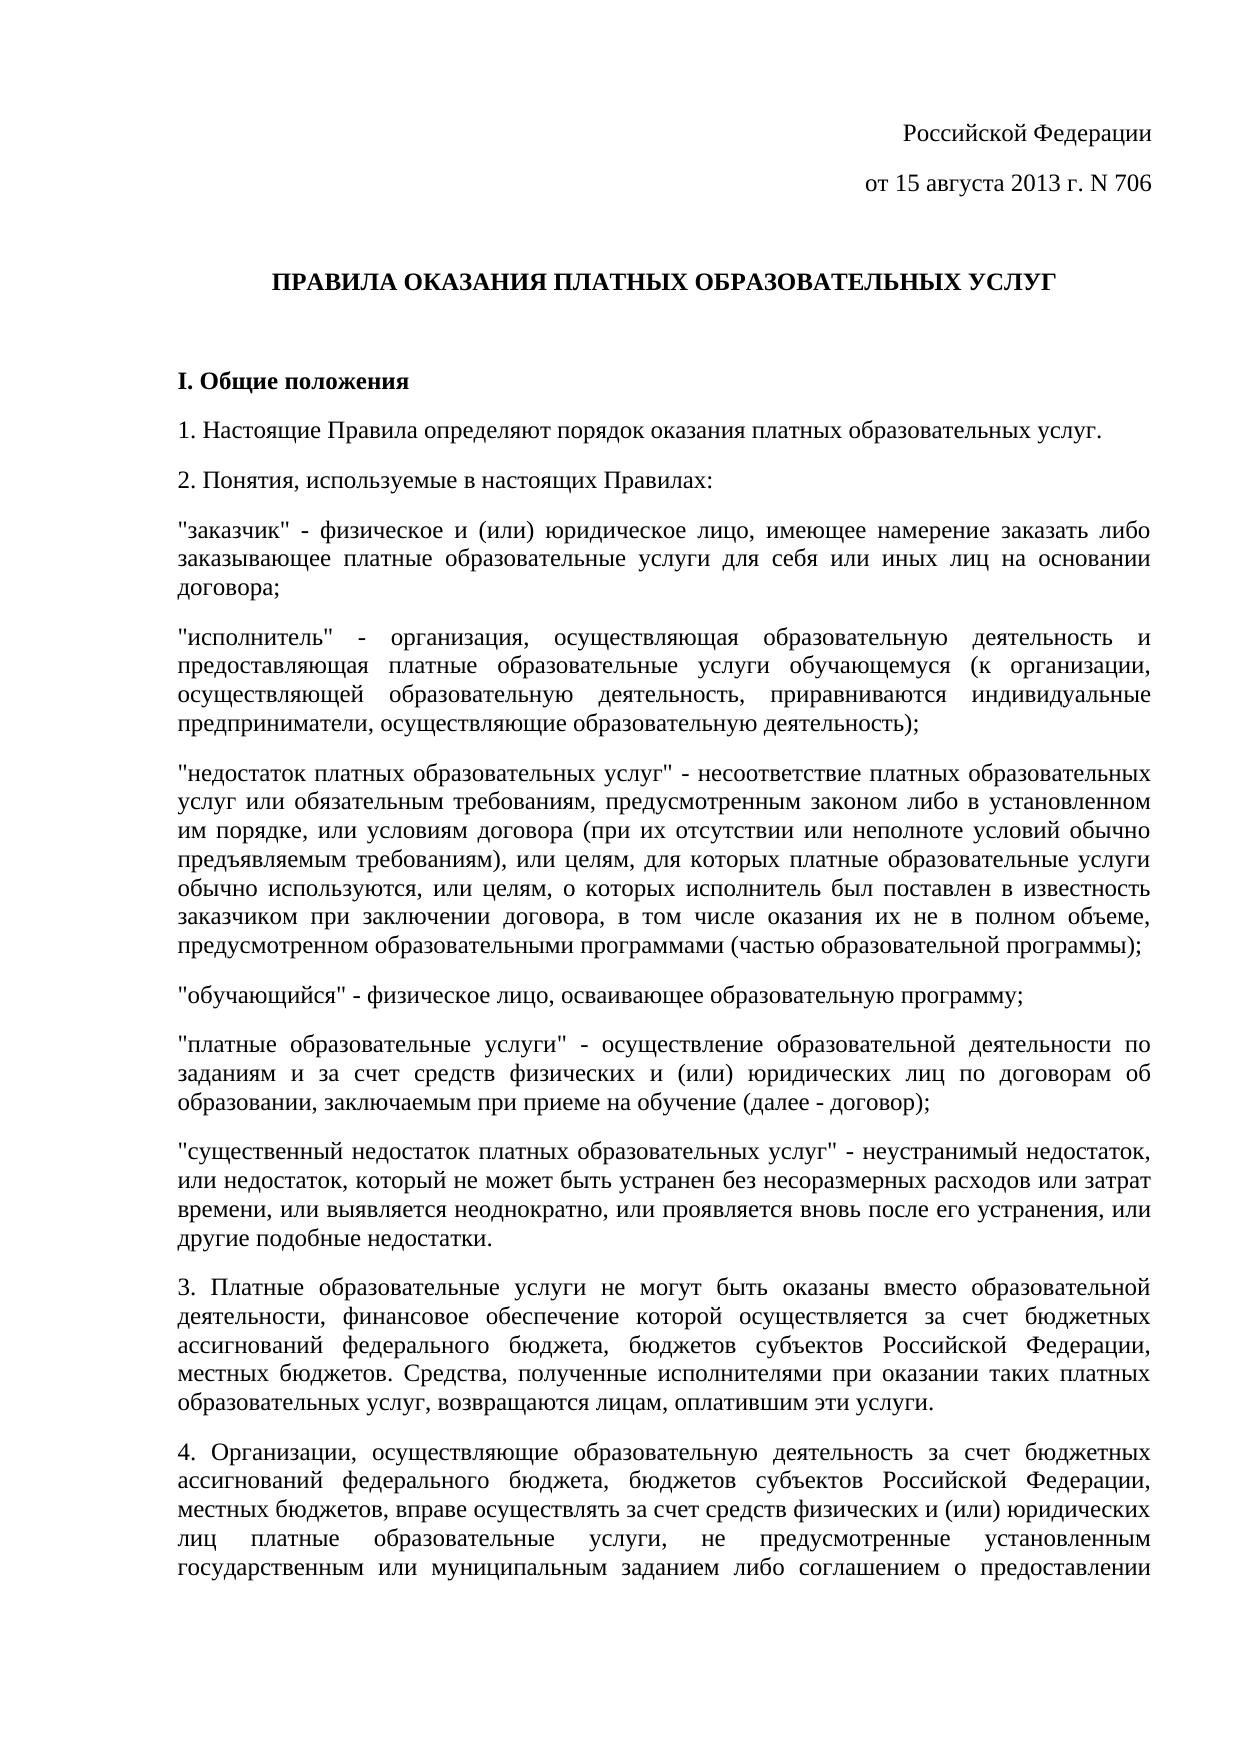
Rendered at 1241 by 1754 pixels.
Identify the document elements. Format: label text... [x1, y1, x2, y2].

text "существенный недостаток платных образовательных услуг" - неустранимый недостаток, или недостаток, который не может быть устранен без несоразмерных расходов или затрат времени, или выявляется неоднократно, или проявляется вновь после его устранения, или другие подобные недостатки. [177, 1136, 1152, 1251]
text 4. Организации, осуществляющие образовательную деятельность за счет бюджетных ассигнований федерального бюджета, бюджетов субъектов Российской Федерации, местных бюджетов, вправе осуществлять за счет средств физических и (или) юридических лиц платные образовательные услуги, не предусмотренные установленным государственным или муниципальным заданием либо соглашением о предоставлении [177, 1437, 1152, 1581]
text Российской Федерации [177, 118, 1152, 147]
text "недостаток платных образовательных услуг" - несоответствие платных образовательных услуг или обязательным требованиям, предусмотренным законом либо в установленном им порядке, или условиям договора (при их отсутствии или неполноте условий обычно предъявляемым требованиям), или целям, для которых платные образовательные услуги обычно используются, или целям, о которых исполнитель был поставлен в известность заказчиком при заключении договора, в том числе оказания их не в полном объеме, предусмотренном образовательными программами (частью образовательной программы); [177, 758, 1152, 959]
text "платные образовательные услуги" - осуществление образовательной деятельности по заданиям и за счет средств физических и (или) юридических лиц по договорам об образовании, заключаемым при приеме на обучение (далее - договор); [177, 1029, 1152, 1116]
text "исполнитель" - организация, осуществляющая образовательную деятельность и предоставляющая платные образовательные услуги обучающемуся (к организации, осуществляющей образовательную деятельность, приравниваются индивидуальные предприниматели, осуществляющие образовательную деятельность); [177, 622, 1152, 737]
text "обучающийся" - физическое лицо, осваивающее образовательную программу; [177, 980, 1152, 1008]
text 1. Настоящие Правила определяют порядок оказания платных образовательных услуг. [177, 416, 1152, 444]
text "заказчик" - физическое и (или) юридическое лицо, имеющее намерение заказать либо заказывающее платные образовательные услуги для себя или иных лиц на основании договора; [177, 515, 1152, 601]
text 3. Платные образовательные услуги не могут быть оказаны вместо образовательной деятельности, финансовое обеспечение которой осуществляется за счет бюджетных ассигнований федерального бюджета, бюджетов субъектов Российской Федерации, местных бюджетов. Средства, полученные исполнителями при оказании таких платных образовательных услуг, возвращаются лицам, оплатившим эти услуги. [177, 1272, 1152, 1416]
text 2. Понятия, используемые в настоящих Правилах: [177, 465, 1152, 494]
text ПРАВИЛА ОКАЗАНИЯ ПЛАТНЫХ ОБРАЗОВАТЕЛЬНЫХ УСЛУГ [177, 267, 1152, 296]
text I. Общие положения [177, 366, 1152, 395]
text от 15 августа 2013 г. N 706 [177, 168, 1152, 196]
